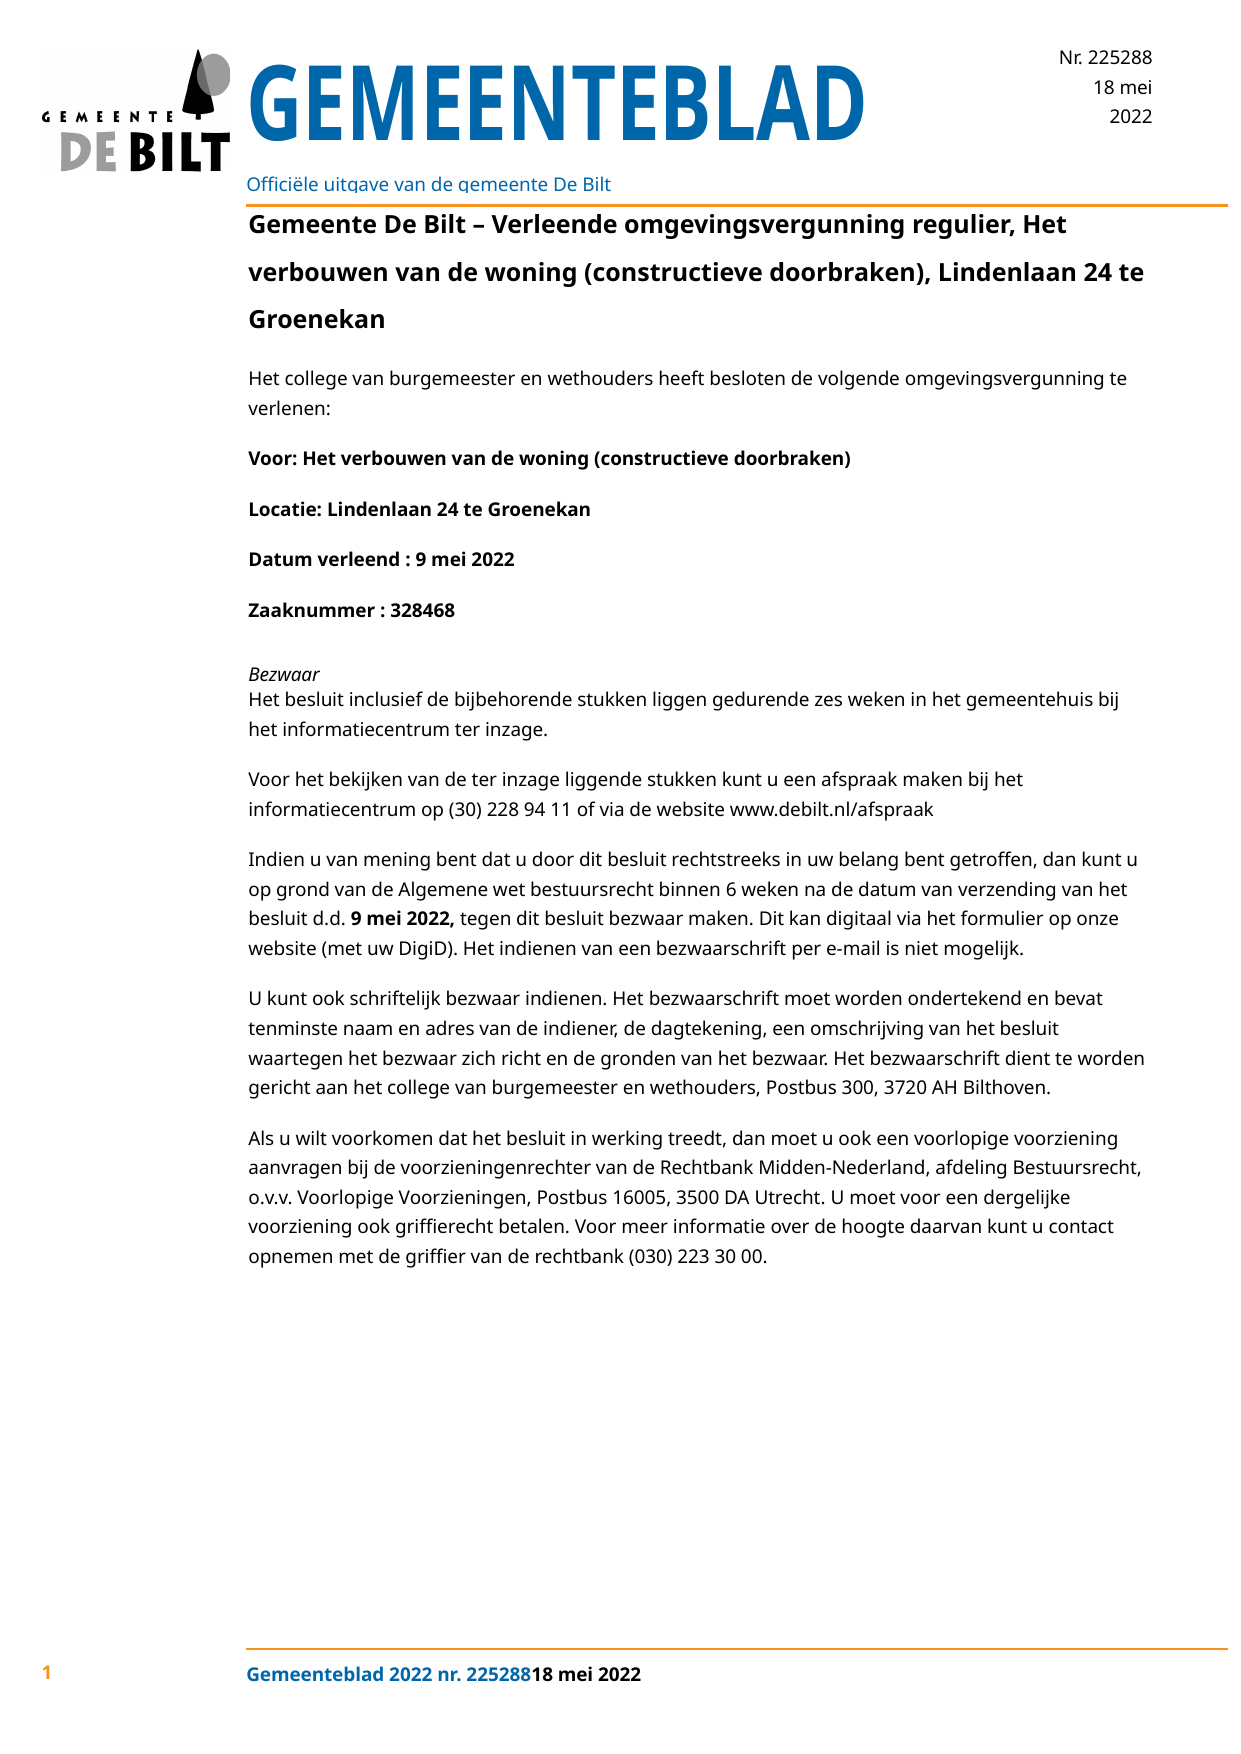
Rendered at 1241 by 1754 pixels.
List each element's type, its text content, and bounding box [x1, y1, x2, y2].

text Bezwaar [248, 661, 1152, 686]
text Voor: Het verbouwen van de woning (constructieve doorbraken) [248, 446, 1152, 471]
picture [41, 47, 231, 172]
text Het college van burgemeester en wethouders heeft besloten de volgende omgevingsvergunning te verlenen: [248, 366, 1152, 421]
text Het besluit inclusief de bijbehorende stukken liggen gedurende zes weken in het gemeentehuis bij het informatiecentrum ter inzage. [248, 686, 1152, 742]
text Zaaknummer : 328468 [248, 597, 1152, 622]
text Datum verleend : 9 mei 2022 [248, 546, 1152, 572]
text Voor het bekijken van de ter inzage liggende stukken kunt u een afspraak maken bij het informatiecentrum op (30) 228 94 11 of via de website www.debilt.nl/afspraak [248, 766, 1152, 822]
text Indien u van mening bent dat u door dit besluit rechtstreeks in uw belang bent getroffen, dan kunt u op grond van de Algemene wet bestuursrecht binnen 6 weken na de datum van verzending van het besluit d.d. 9 mei 2022, tegen dit besluit bezwaar maken. Dit kan digitaal via het formulier op onze website (met uw DigiD). Het indienen van een bezwaarschrift per e-mail is niet mogelijk. [248, 846, 1152, 961]
text U kunt ook schriftelijk bezwaar indienen. Het bezwaarschrift moet worden ondertekend en bevat tenminste naam en adres van de indiener, de dagtekening, een omschrijving van het besluit waartegen het bezwaar zich richt en de gronden van het bezwaar. Het bezwaarschrift dient te worden gericht aan het college van burgemeester en wethouders, Postbus 300, 3720 AH Bilthoven. [248, 986, 1152, 1100]
text Als u wilt voorkomen dat het besluit in werking treedt, dan moet u ook een voorlopige voorziening aanvragen bij de voorzieningenrechter van de Rechtbank Midden-Nederland, afdeling Bestuursrecht, o.v.v. Voorlopige Voorzieningen, Postbus 16005, 3500 DA Utrecht. U moet voor een dergelijke voorziening ook griffierecht betalen. Voor meer informatie over de hoogte daarvan kunt u contact opnemen met de griffier van de rechtbank (030) 223 30 00. [248, 1125, 1152, 1269]
text Locatie: Lindenlaan 24 te Groenekan [248, 496, 1152, 522]
text Gemeente De Bilt – Verleende omgevingsvergunning regulier, Het verbouwen van de woning (constructieve doorbraken), Lindenlaan 24 te Groenekan [248, 207, 1152, 336]
